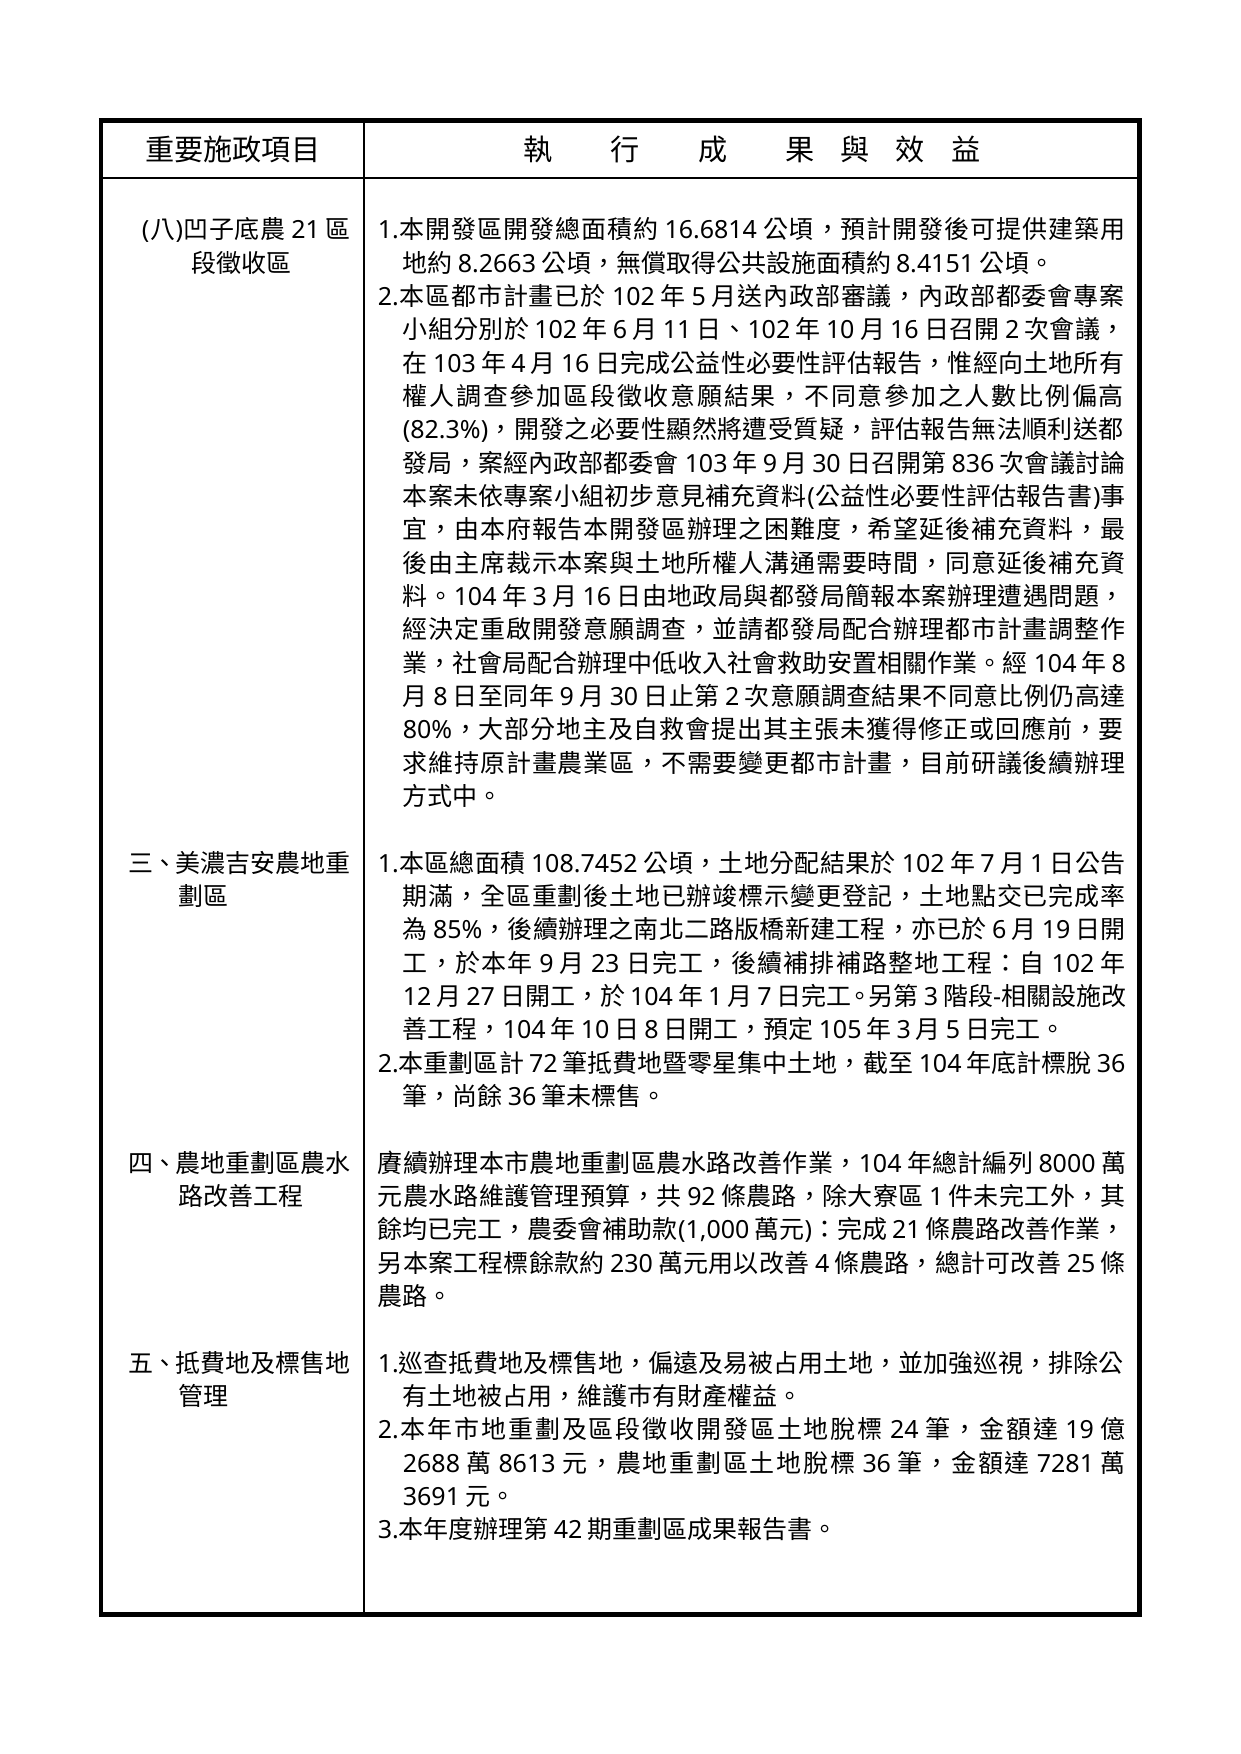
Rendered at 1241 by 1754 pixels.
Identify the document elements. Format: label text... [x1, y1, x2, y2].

table_header 重要施政項目 [103, 123, 363, 177]
table_cell (八)凹子底農21區段徵收區 三、美濃吉安農地重劃區 四、農地重劃區農水路改善工程 五、抵費地及標售地管理 [103, 179, 363, 1612]
table_header 執 行 成 果 與 效 益 [365, 123, 1137, 177]
table_cell 1.本開發區開發總面積約16.6814公頃，預計開發後可提供建築用地約8.2663公頃，無償取得公共設施面積約8.4151公頃。 2.本區都市計畫已於102年5月送內政部審議，內政部都委會專案小組分別於102年6月11日、102年10月16日召開2次會議，在103年4月16日完成公益性必要性評估報告，惟經向土地所有權人調查參加區段徵收意願結果，不同意參加之人數比例偏高(82.3%)，開發之必要性顯然將遭受質疑，評估報告無法順利送都發局，案經內政部都委會103年9月30日召開第836次會議討論本案未依專案小組初步意見補充資料(公益性必要性評估報告書)事宜，由本府報告本開發區辦理之困難度，希望延後補充資料，最後由主席裁示本案與土地所權人溝通需要時間，同意延後補充資料。104年3月16日由地政局與都發局簡報本案辦理遭遇問題，經決定重啟開發意願調查，並請都發局配合辦理都市計畫調整作業，社會局配合辦理中低收入社會救助安置相關作業。經104年8月8日至同年9月30日止第2次意願調查結果不同意比例仍高達80%，大部分地主及自救會提出其主張未獲得修正或回應前，要求維持原計畫農業區，不需要變更都市計畫，目前研議後續辦理方式中。 1.本區總面積108.7452公頃，土地分配結果於102年7月1日公告期滿，全區重劃後土地已辦竣標示變更登記，土地點交已完成率為85%，後續辦理之南北二路版橋新建工程，亦已於6月19日開工，於本年9月23日完工，後續補排補路整地工程：自102年12月27日開工，於104年1月7日完工。另第3階段-相關設施改善工程，104年10日8日開工，預定105年3月5日完工。 2.本重劃區計72筆抵費地暨零星集中土地，截至104年底計標脫36筆，尚餘36筆未標售。 賡續辦理本市農地重劃區農水路改善作業，104年總計編列8000萬元農水路維護管理預算，共92條農路，除大寮區1件未完工外，其餘均已完工，農委會補助款(1,000萬元)：完成21條農路改善作業，另本案工程標餘款約230萬元用以改善4條農路，總計可改善25條農路。 1.巡查抵費地及標售地，偏遠及易被占用土地，並加強巡視，排除公有土地被占用，維護巿有財產權益。 2.本年市地重劃及區段徵收開發區土地脫標24筆，金額達19億2688萬8613元，農地重劃區土地脫標36筆，金額達7281萬3691元。 3.本年度辦理第42期重劃區成果報告書。 [365, 179, 1137, 1612]
